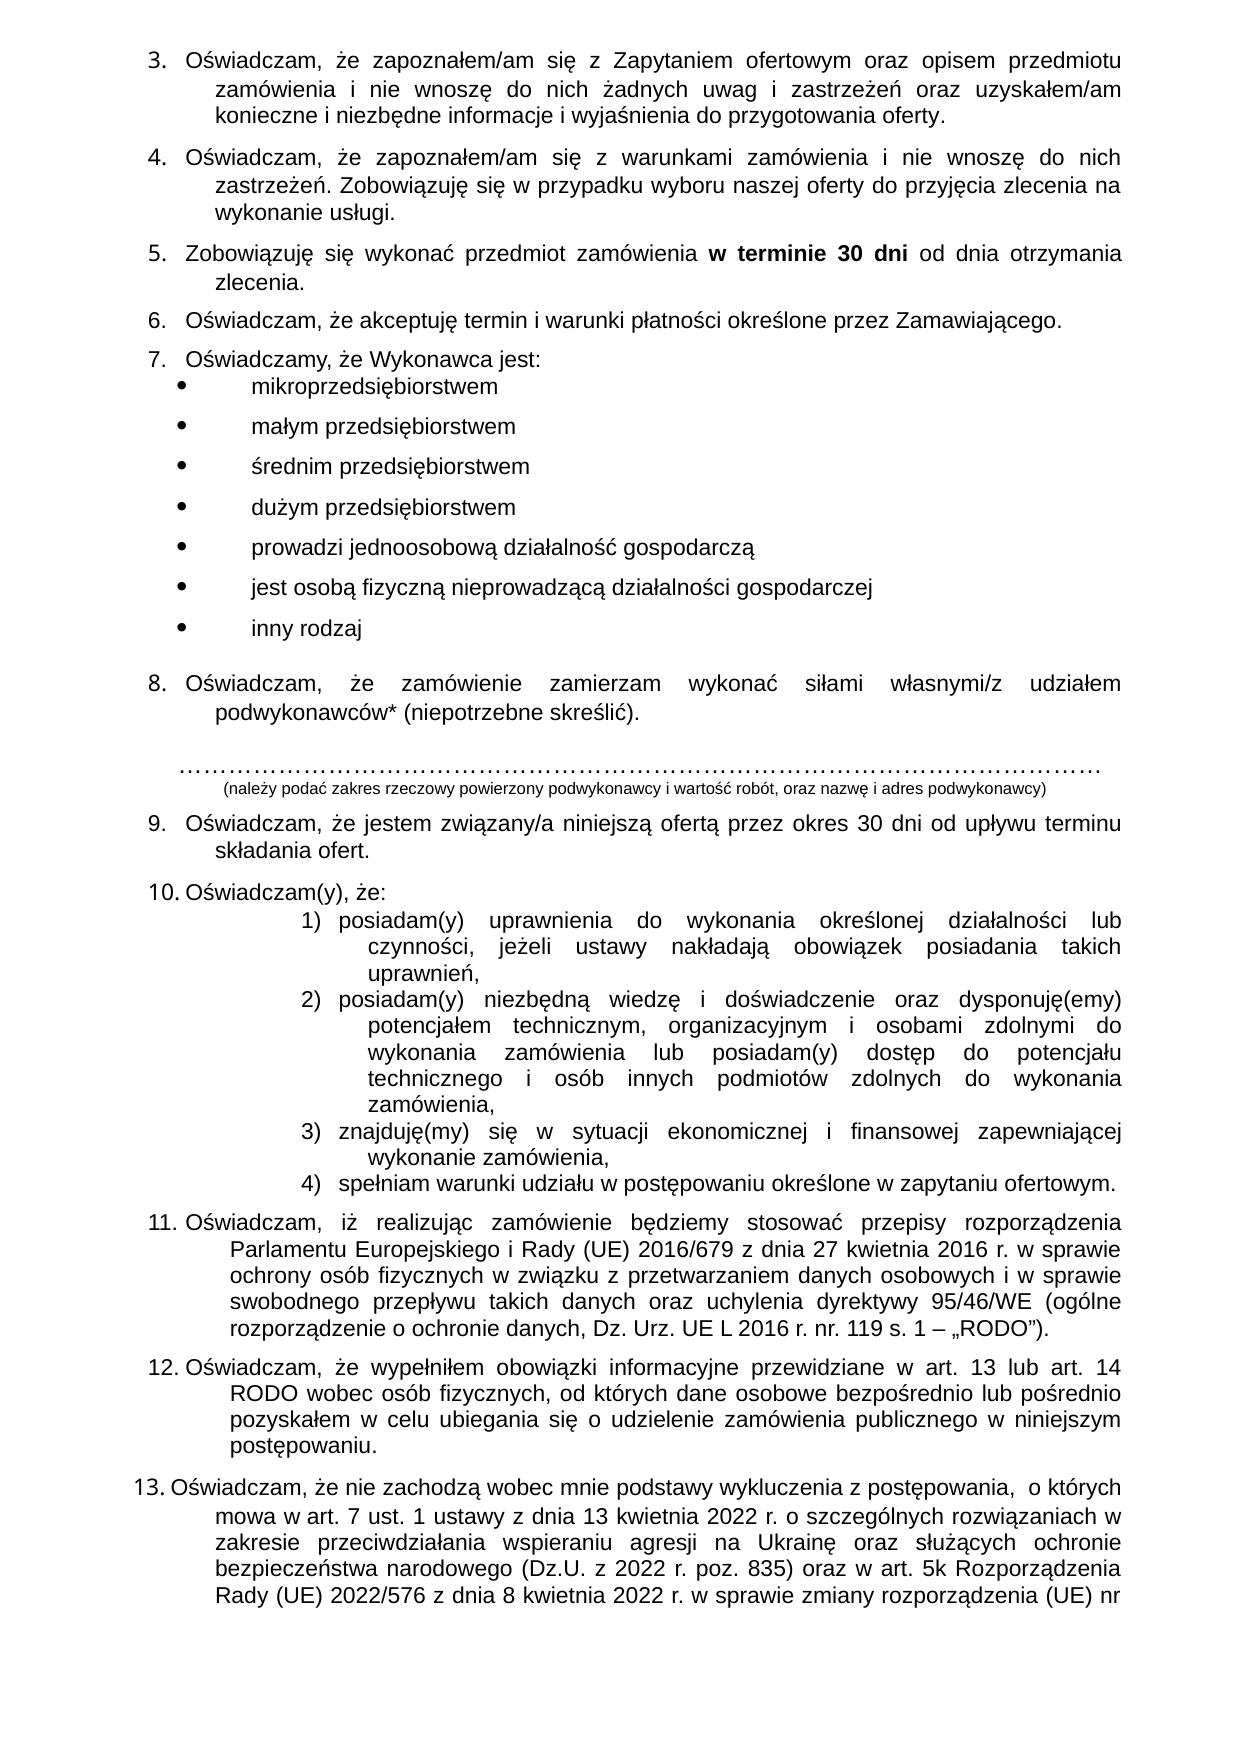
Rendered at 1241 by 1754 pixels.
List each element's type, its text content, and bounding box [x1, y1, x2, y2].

list Oświadczam, iż realizując zamówienie będziemy stosować przepisy rozporządzenia Parlamentu Europejskiego i Rady (UE) 2016/679 z dnia 27 kwietnia 2016 r. w sprawie ochrony osób fizycznych w związku z przetwarzaniem danych osobowych i w sprawie swobodnego przepływu takich danych oraz uchylenia dyrektywy 95/46/WE (ogólne rozporządzenie o ochronie danych, Dz. Urz. UE L 2016 r. nr. 119 s. 1 – „RODO”). [148, 1209, 1122, 1341]
text ………………………………………………………………………………………………… [177, 750, 1122, 779]
list Oświadczam, że wypełniłem obowiązki informacyjne przewidziane w art. 13 lub art. 14 RODO wobec osób fizycznych, od których dane osobowe bezpośrednio lub pośrednio pozyskałem w celu ubiegania się o udzielenie zamówienia publicznego w niniejszym postępowaniu. [148, 1353, 1122, 1459]
list Oświadczam, że jestem związany/a niniejszą ofertą przez okres 30 dni od upływu terminu składania ofert. [148, 810, 1122, 863]
list Zobowiązuję się wykonać przedmiot zamówienia w terminie 30 dni od dnia otrzymania zlecenia. [148, 237, 1122, 295]
list Oświadczamy, że Wykonawca jest: [148, 346, 1122, 373]
text (należy podać zakres rzeczowy powierzony podwykonawcy i wartość robót, oraz nazwę i adres podwykonawcy) [148, 779, 1122, 798]
list posiadam(y) niezbędną wiedzę i doświadczenie oraz dysponuję(emy) potencjałem technicznym, organizacyjnym i osobami zdolnymi do wykonania zamówienia lub posiadam(y) dostęp do potencjału technicznego i osób innych podmiotów zdolnych do wykonania zamówienia, [301, 986, 1122, 1118]
text  mikroprzedsiębiorstwem [177, 373, 1122, 399]
list znajduję(my) się w sytuacji ekonomicznej i finansowej zapewniającej wykonanie zamówienia, [301, 1118, 1122, 1170]
text  inny rodzaj [177, 614, 1122, 641]
text  jest osobą fizyczną nieprowadzącą działalności gospodarczej [177, 574, 1122, 601]
list Oświadczam, że nie zachodzą wobec mnie podstawy wykluczenia z postępowania, o których mowa w art. 7 ust. 1 ustawy z dnia 13 kwietnia 2022 r. o szczególnych rozwiązaniach w zakresie przeciwdziałania wspieraniu agresji na Ukrainę oraz służących ochronie bezpieczeństwa narodowego (Dz.U. z 2022 r. poz. 835) oraz w art. 5k Rozporządzenia Rady (UE) 2022/576 z dnia 8 kwietnia 2022 r. w sprawie zmiany rozporządzenia (UE) nr [133, 1471, 1122, 1608]
text  prowadzi jednoosobową działalność gospodarczą [177, 534, 1122, 561]
list posiadam(y) uprawnienia do wykonania określonej działalności lub czynności, jeżeli ustawy nakładają obowiązek posiadania takich uprawnień, [301, 907, 1122, 986]
list spełniam warunki udziału w postępowaniu określone w zapytaniu ofertowym. [301, 1170, 1122, 1197]
text  małym przedsiębiorstwem [177, 413, 1122, 440]
text  dużym przedsiębiorstwem [177, 493, 1122, 520]
list Oświadczam, że zapoznałem/am się z warunkami zamówienia i nie wnoszę do nich zastrzeżeń. Zobowiązuję się w przypadku wyboru naszej oferty do przyjęcia zlecenia na wykonanie usługi. [148, 141, 1122, 225]
list Oświadczam, że zamówienie zamierzam wykonać siłami własnymi/z udziałem podwykonawców* (niepotrzebne skreślić). [148, 667, 1122, 725]
list Oświadczam, że zapoznałem/am się z Zapytaniem ofertowym oraz opisem przedmiotu zamówienia i nie wnoszę do nich żadnych uwag i zastrzeżeń oraz uzyskałem/am konieczne i niezbędne informacje i wyjaśnienia do przygotowania oferty. [148, 44, 1122, 128]
text  średnim przedsiębiorstwem [177, 453, 1122, 480]
list Oświadczam, że akceptuję termin i warunki płatności określone przez Zamawiającego. [148, 307, 1122, 334]
list Oświadczam(y), że: [148, 876, 1122, 907]
